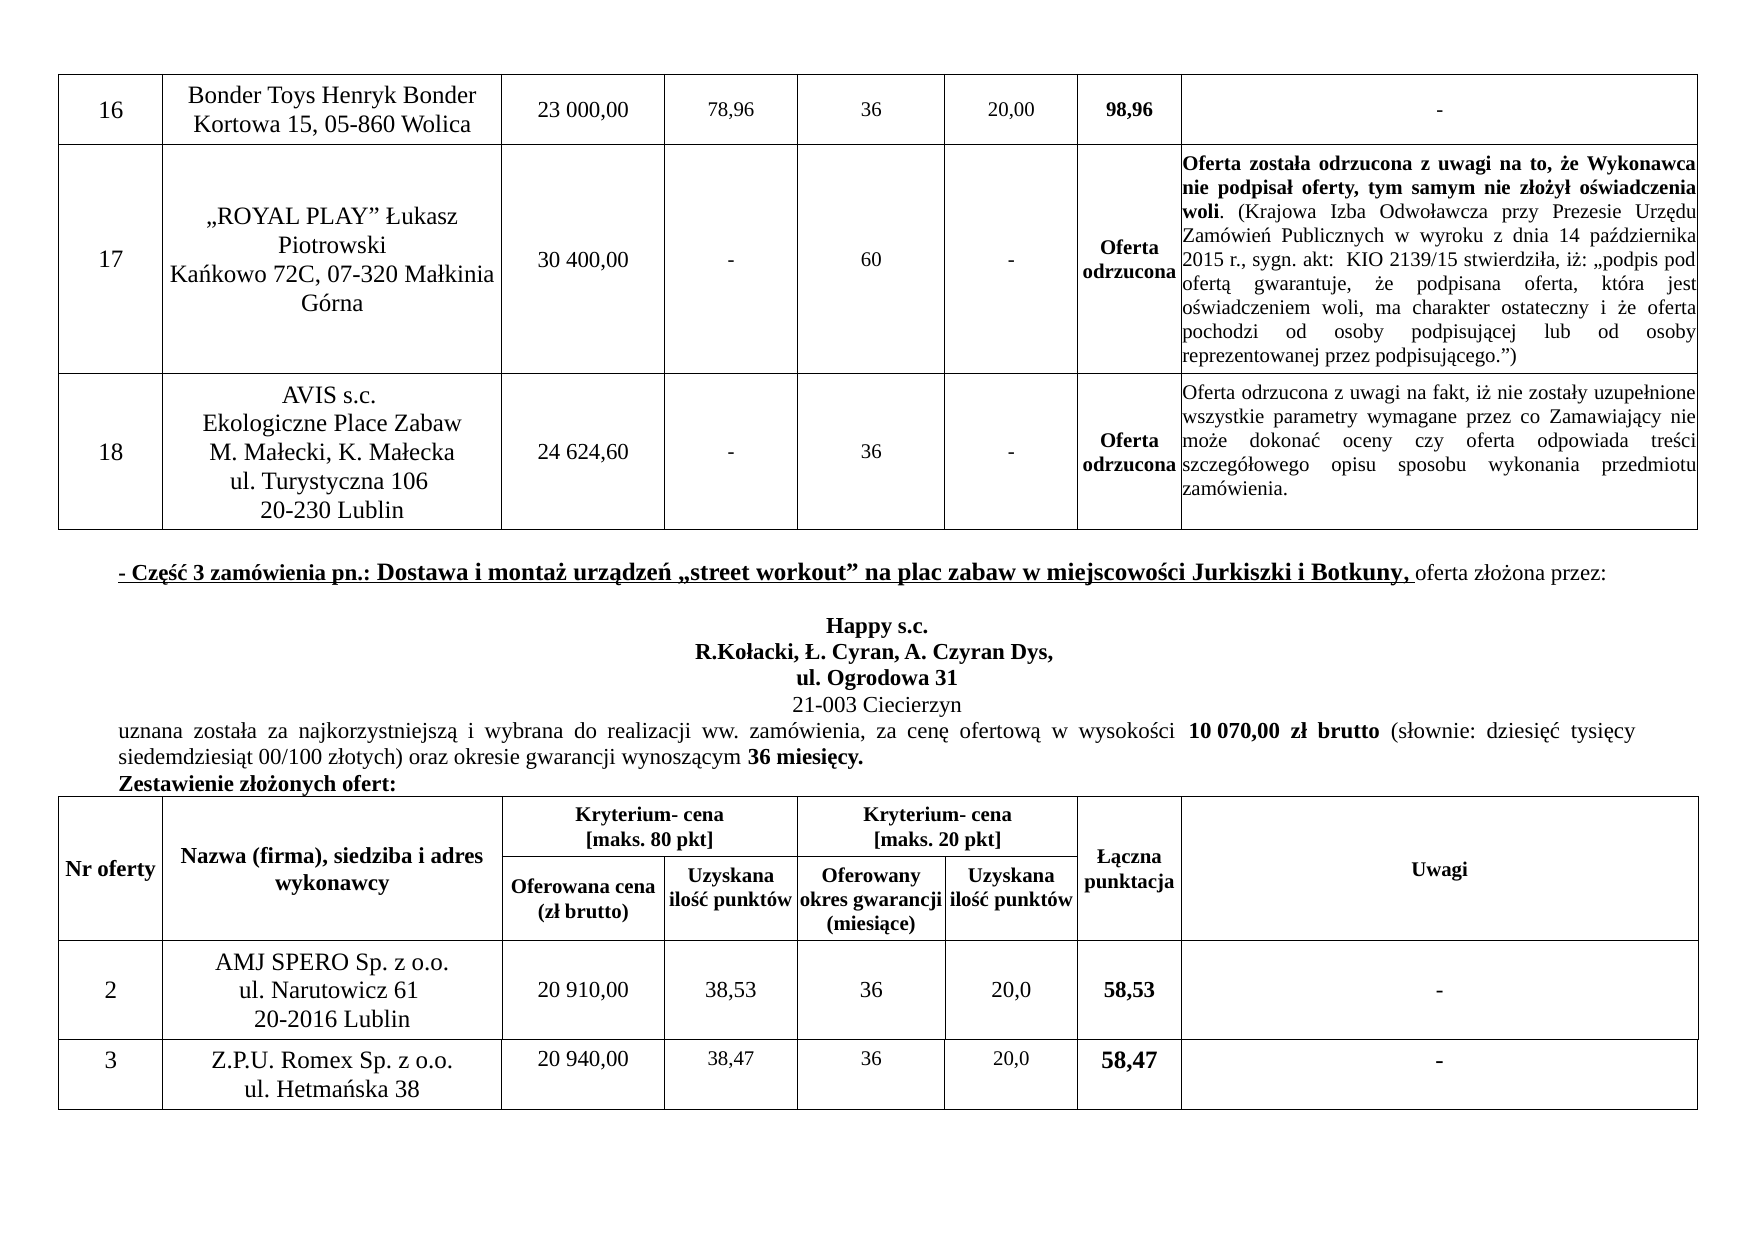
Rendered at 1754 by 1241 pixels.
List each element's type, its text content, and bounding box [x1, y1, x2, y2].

table_header Kryterium- cena [maks. 80 pkt] [503, 797, 797, 856]
table_cell 20,0 [946, 941, 1077, 1039]
table_cell Uzyskana ilość punktów [665, 857, 797, 940]
table_cell 17 [59, 145, 162, 373]
table_cell 18 [59, 374, 162, 529]
table_cell 20 940,00 [502, 1040, 664, 1109]
text - Część 3 zamówienia pn.: Dostawa i montaż urządzeń „street workout” na plac zabaw w miejscowości Jurkiszki i Botkuny, oferta złożona przez: [118, 557, 1636, 585]
table_header Nr oferty [59, 797, 162, 940]
table_header Kryterium- cena [maks. 20 pkt] [798, 797, 1077, 856]
table_cell 58,53 [1078, 941, 1181, 1039]
table_cell 3 [59, 1040, 162, 1109]
table_cell Oferta odrzucona z uwagi na fakt, iż nie zostały uzupełnione wszystkie parametry wymagane przez co Zamawiający nie może dokonać oceny czy oferta odpowiada treści szczegółowego opisu sposobu wykonania przedmiotu zamówienia. [1182, 374, 1697, 529]
table_cell 2 [59, 941, 162, 1039]
table_cell 20 910,00 [503, 941, 664, 1039]
table_cell - [1182, 941, 1698, 1039]
list ul. Ogrodowa 31 [118, 664, 1636, 691]
table_header Uwagi [1182, 797, 1698, 940]
table_header Nazwa (firma), siedziba i adres wykonawcy [163, 797, 502, 940]
list 21-003 Ciecierzyn [118, 691, 1636, 717]
table_cell 38,47 [665, 1040, 797, 1109]
table_cell Oferowany okres gwarancji (miesiące) [798, 857, 945, 940]
table_cell 16 [59, 75, 162, 144]
list Zestawienie złożonych ofert: [118, 770, 1636, 796]
table_cell 23 000,00 [502, 75, 664, 144]
list uznana została za najkorzystniejszą i wybrana do realizacji ww. zamówienia, za cenę ofertową w wysokości 10 070,00 zł brutto (słownie: dziesięć tysięcy siedemdziesiąt 00/100 złotych) oraz okresie gwarancji wynoszącym 36 miesięcy. [118, 717, 1636, 770]
table_cell Uzyskana ilość punktów [946, 857, 1077, 940]
table_cell Oferta została odrzucona z uwagi na to, że Wykonawca nie podpisał oferty, tym samym nie złożył oświadczenia woli. (Krajowa Izba Odwoławcza przy Prezesie Urzędu Zamówień Publicznych w wyroku z dnia 14 października 2015 r., sygn. akt: KIO 2139/15 stwierdziła, iż: „podpis pod ofertą gwarantuje, że podpisana oferta, która jest oświadczeniem woli, ma charakter ostateczny i że oferta pochodzi od osoby podpisującej lub od osoby reprezentowanej przez podpisującego.”) [1182, 145, 1697, 373]
table_cell 58,47 [1078, 1040, 1181, 1109]
table_cell - [945, 145, 1077, 373]
table_cell 20,00 [945, 75, 1077, 144]
list R.Kołacki, Ł. Cyran, A. Czyran Dys, [118, 638, 1636, 664]
table_cell Z.P.U. Romex Sp. z o.o. ul. Hetmańska 38 [163, 1040, 501, 1109]
table_cell 20,0 [945, 1040, 1077, 1109]
list Happy s.c. [118, 612, 1636, 638]
table_cell 36 [798, 75, 944, 144]
table_cell - [945, 374, 1077, 529]
table_header Łączna punktacja [1078, 797, 1181, 940]
table_cell 36 [798, 1040, 944, 1109]
table_cell 36 [798, 941, 945, 1039]
table_cell AVIS s.c. Ekologiczne Place Zabaw M. Małecki, K. Małecka ul. Turystyczna 106 20-230 Lublin [163, 374, 501, 529]
table_cell 36 [798, 374, 944, 529]
table_cell - [665, 145, 797, 373]
table_cell Bonder Toys Henryk Bonder Kortowa 15, 05-860 Wolica [163, 75, 501, 144]
table_cell „ROYAL PLAY” Łukasz Piotrowski Kańkowo 72C, 07-320 Małkinia Górna [163, 145, 501, 373]
table_cell 78,96 [665, 75, 797, 144]
table_cell 24 624,60 [502, 374, 664, 529]
table_cell Oferta odrzucona [1078, 374, 1181, 529]
table_cell 30 400,00 [502, 145, 664, 373]
table_cell - [1182, 1040, 1697, 1109]
table_cell 98,96 [1078, 75, 1181, 144]
table_cell AMJ SPERO Sp. z o.o. ul. Narutowicz 61 20-2016 Lublin [163, 941, 502, 1039]
table_cell Oferta odrzucona [1078, 145, 1181, 373]
table_cell 60 [798, 145, 944, 373]
table_cell - [665, 374, 797, 529]
table_cell 38,53 [665, 941, 797, 1039]
table_cell - [1182, 75, 1697, 144]
table_cell Oferowana cena (zł brutto) [503, 857, 664, 940]
